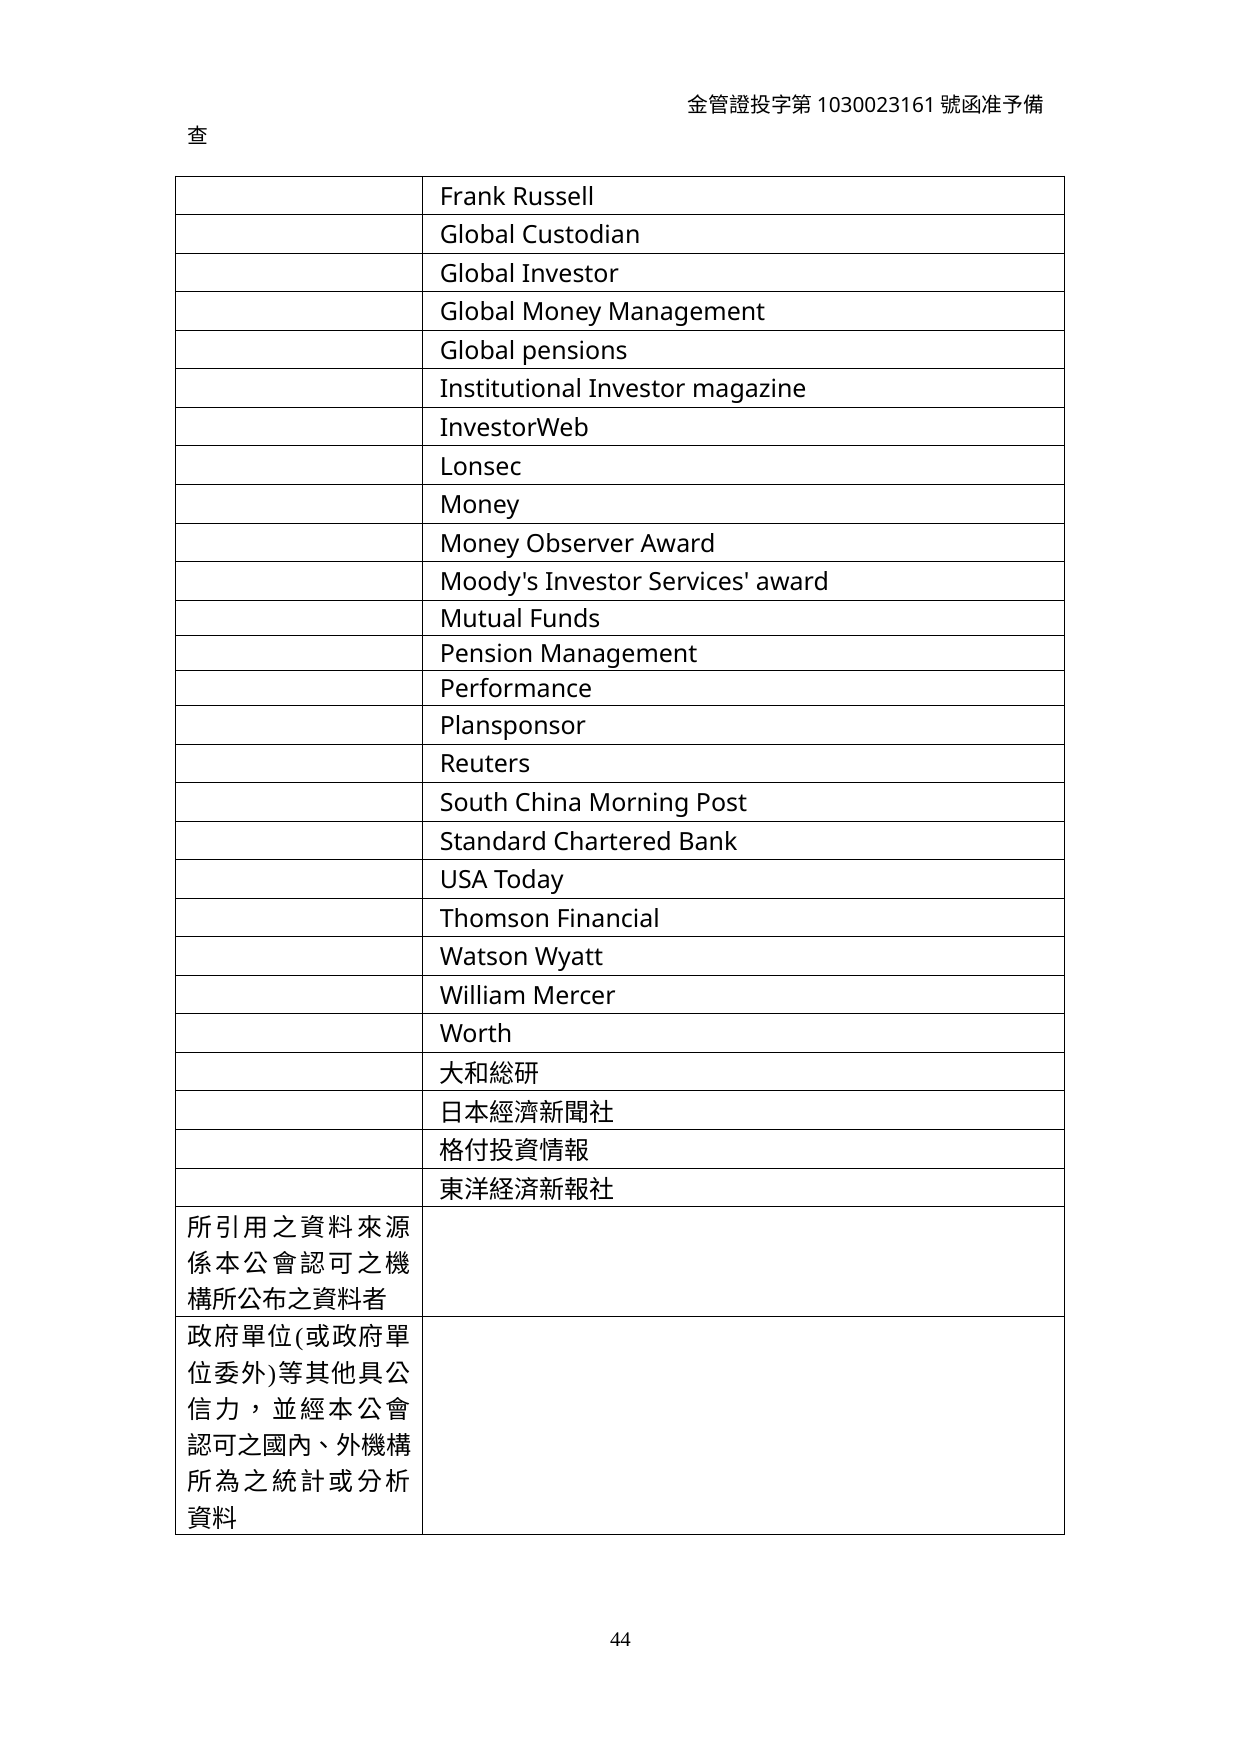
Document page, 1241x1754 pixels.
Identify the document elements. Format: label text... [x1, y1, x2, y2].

table_cell Thomson Financial [423, 899, 1064, 936]
table_cell [176, 822, 422, 859]
table_cell 大和総研 [423, 1053, 1064, 1090]
table_cell Global Money Management [423, 292, 1064, 330]
table_cell [176, 562, 422, 599]
table_cell [176, 1014, 422, 1052]
table_cell [423, 1317, 1064, 1534]
table_cell Global pensions [423, 331, 1064, 368]
table_cell Reuters [423, 745, 1064, 782]
table_cell [176, 1130, 422, 1167]
table_cell [176, 177, 422, 214]
table_cell [176, 601, 422, 635]
table_cell [176, 524, 422, 561]
table_cell [176, 485, 422, 522]
table_cell [176, 292, 422, 330]
table_cell [176, 636, 422, 670]
table_cell Global Investor [423, 254, 1064, 291]
table_cell [176, 331, 422, 368]
table_cell 日本經濟新聞社 [423, 1091, 1064, 1129]
table_cell [176, 976, 422, 1013]
table_cell [423, 1207, 1064, 1316]
table_cell [176, 254, 422, 291]
table_cell South China Morning Post [423, 783, 1064, 821]
table_cell InvestorWeb [423, 408, 1064, 445]
table_cell Mutual Funds [423, 601, 1064, 635]
table_cell [176, 899, 422, 936]
table_cell Plansponsor [423, 706, 1064, 743]
table_cell [176, 671, 422, 705]
table_cell [176, 706, 422, 743]
table_cell Performance [423, 671, 1064, 705]
table_cell Standard Chartered Bank [423, 822, 1064, 859]
table_cell Frank Russell [423, 177, 1064, 214]
table_cell [176, 408, 422, 445]
table_cell 所引用之資料來源係本公會認可之機構所公布之資料者 [176, 1207, 422, 1316]
table_cell Worth [423, 1014, 1064, 1052]
table_cell 格付投資情報 [423, 1130, 1064, 1167]
table_cell [176, 1169, 422, 1206]
table_cell [176, 1091, 422, 1129]
table_cell [176, 215, 422, 253]
table_cell [176, 1053, 422, 1090]
table_cell Money Observer Award [423, 524, 1064, 561]
table_cell [176, 745, 422, 782]
table_cell 政府單位(或政府單位委外)等其他具公信力，並經本公會認可之國內、外機構所為之統計或分析資料 [176, 1317, 422, 1534]
table_cell William Mercer [423, 976, 1064, 1013]
table_cell Lonsec [423, 446, 1064, 484]
table_cell [176, 783, 422, 821]
table_cell Money [423, 485, 1064, 522]
table_cell Global Custodian [423, 215, 1064, 253]
table_cell Institutional Investor magazine [423, 369, 1064, 407]
table_cell Watson Wyatt [423, 937, 1064, 975]
table_cell [176, 937, 422, 975]
table_cell Moody's Investor Services' award [423, 562, 1064, 599]
table_cell USA Today [423, 860, 1064, 898]
table_cell Pension Management [423, 636, 1064, 670]
table_cell [176, 446, 422, 484]
table_cell 東洋経済新報社 [423, 1169, 1064, 1206]
table_cell [176, 369, 422, 407]
table_cell [176, 860, 422, 898]
